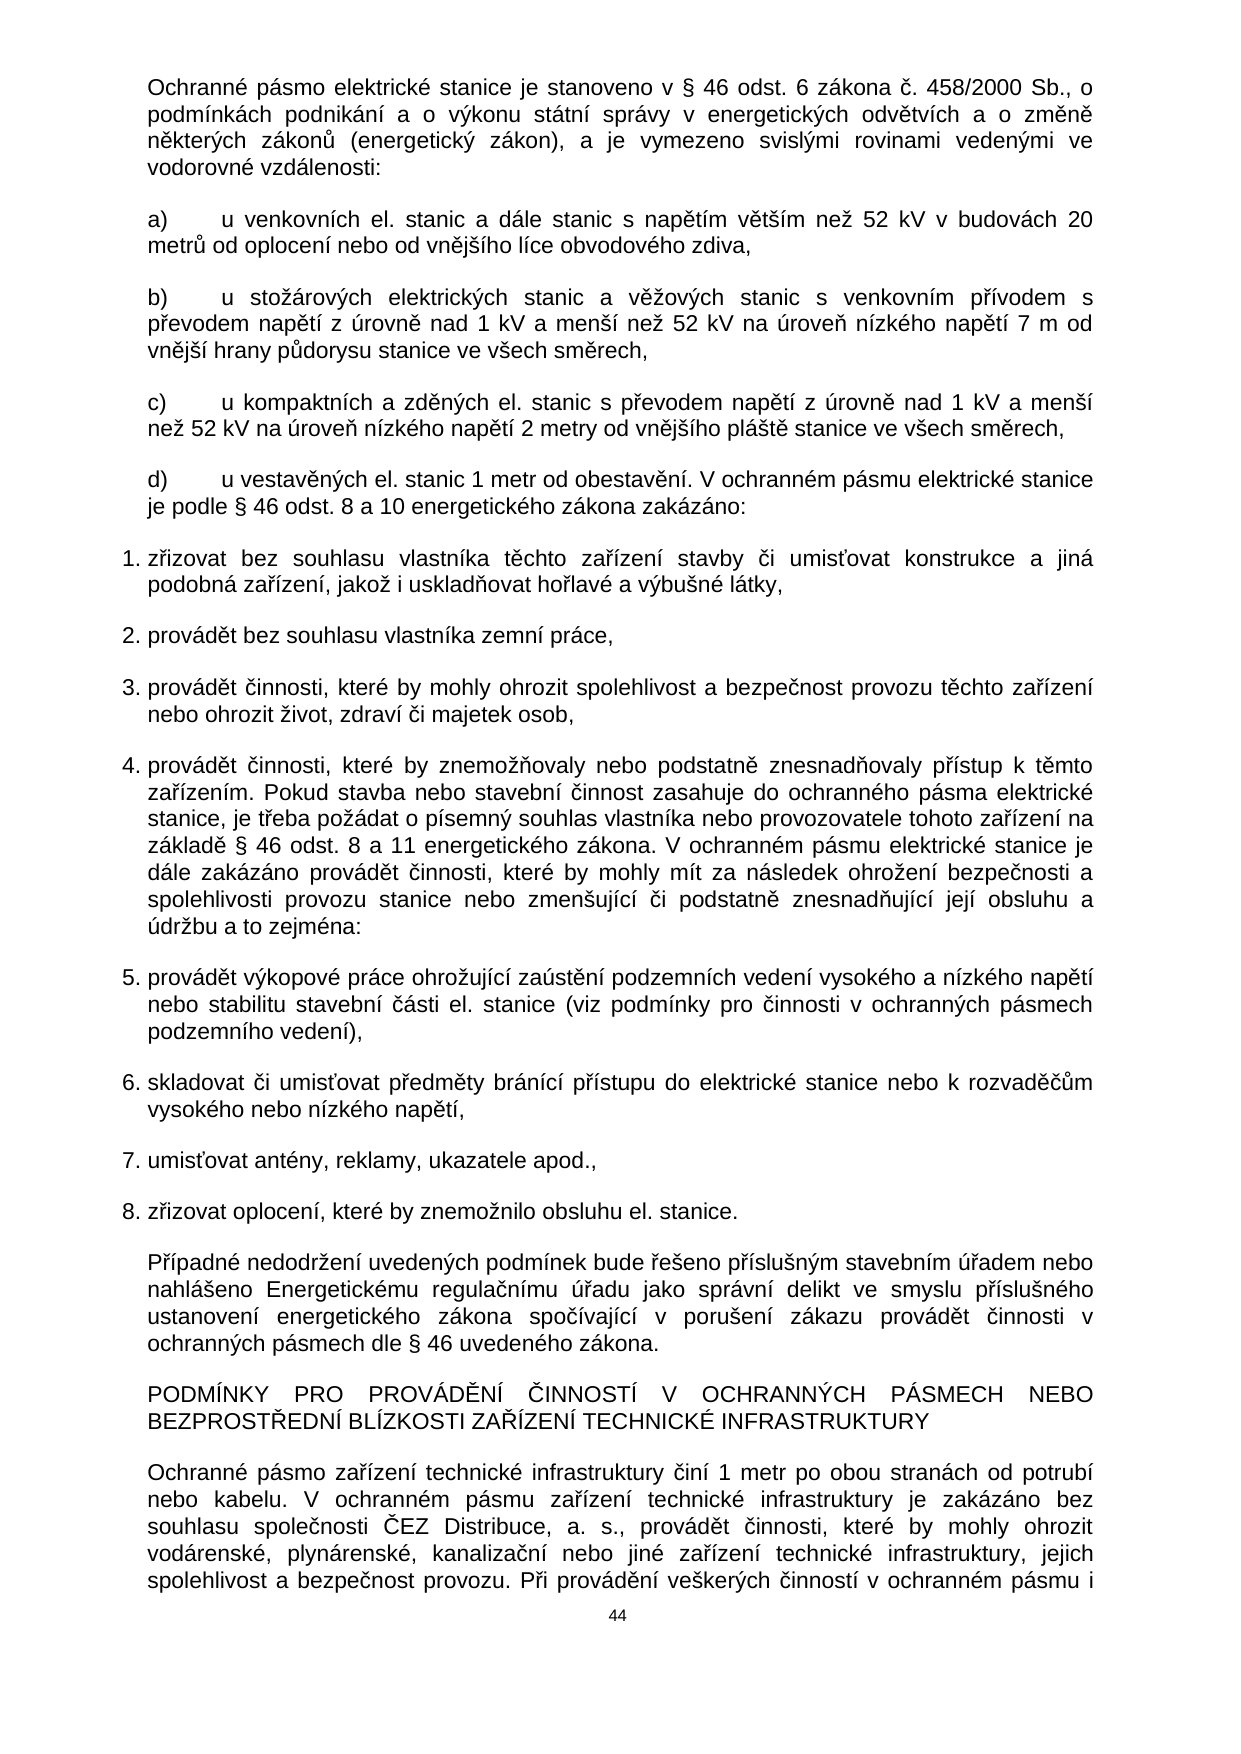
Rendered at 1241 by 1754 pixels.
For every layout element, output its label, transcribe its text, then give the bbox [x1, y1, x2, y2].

list provádět bez souhlasu vlastníka zemní práce, [122, 622, 1094, 649]
list provádět činnosti, které by mohly ohrozit spolehlivost a bezpečnost provozu těchto zařízení nebo ohrozit život, zdraví či majetek osob, [122, 674, 1094, 727]
text Ochranné pásmo zařízení technické infrastruktury činí 1 metr po obou stranách od potrubí nebo kabelu. V ochranném pásmu zařízení technické infrastruktury je zakázáno bez souhlasu společnosti ČEZ Distribuce, a. s., provádět činnosti, které by mohly ohrozit vodárenské, plynárenské, kanalizační nebo jiné zařízení technické infrastruktury, jejich spolehlivost a bezpečnost provozu. Při provádění veškerých činností v ochranném pásmu i [147, 1459, 1094, 1593]
list provádět výkopové práce ohrožující zaústění podzemních vedení vysokého a nízkého napětí nebo stabilitu stavební části el. stanice (viz podmínky pro činnosti v ochranných pásmech podzemního vedení), [122, 964, 1094, 1044]
list zřizovat bez souhlasu vlastníka těchto zařízení stavby či umisťovat konstrukce a jiná podobná zařízení, jakož i uskladňovat hořlavé a výbušné látky, [122, 544, 1094, 598]
list u vestavěných el. stanic 1 metr od obestavění. V ochranném pásmu elektrické stanice je podle § 46 odst. 8 a 10 energetického zákona zakázáno: [147, 466, 1094, 520]
list u kompaktních a zděných el. stanic s převodem napětí z úrovně nad 1 kV a menší než 52 kV na úroveň nízkého napětí 2 metry od vnějšího pláště stanice ve všech směrech, [147, 388, 1094, 442]
list provádět činnosti, které by znemožňovaly nebo podstatně znesnadňovaly přístup k těmto zařízením. Pokud stavba nebo stavební činnost zasahuje do ochranného pásma elektrické stanice, je třeba požádat o písemný souhlas vlastníka nebo provozovatele tohoto zařízení na základě § 46 odst. 8 a 11 energetického zákona. V ochranném pásmu elektrické stanice je dále zakázáno provádět činnosti, které by mohly mít za následek ohrožení bezpečnosti a spolehlivosti provozu stanice nebo zmenšující či podstatně znesnadňující její obsluhu a údržbu a to zejména: [122, 752, 1094, 939]
list umisťovat antény, reklamy, ukazatele apod., [122, 1147, 1094, 1173]
text PODMÍNKY PRO PROVÁDĚNÍ ČINNOSTÍ V OCHRANNÝCH PÁSMECH NEBO BEZPROSTŘEDNÍ BLÍZKOSTI ZAŘÍZENÍ TECHNICKÉ INFRASTRUKTURY [147, 1381, 1094, 1434]
list u venkovních el. stanic a dále stanic s napětím větším než 52 kV v budovách 20 metrů od oplocení nebo od vnějšího líce obvodového zdiva, [147, 206, 1094, 259]
list zřizovat oplocení, které by znemožnilo obsluhu el. stanice. [122, 1198, 1094, 1224]
list u stožárových elektrických stanic a věžových stanic s venkovním přívodem s převodem napětí z úrovně nad 1 kV a menší než 52 kV na úroveň nízkého napětí 7 m od vnější hrany půdorysu stanice ve všech směrech, [147, 283, 1094, 364]
text Ochranné pásmo elektrické stanice je stanoveno v § 46 odst. 6 zákona č. 458/2000 Sb., o podmínkách podnikání a o výkonu státní správy v energetických odvětvích a o změně některých zákonů (energetický zákon), a je vymezeno svislými rovinami vedenými ve vodorovné vzdálenosti: [147, 74, 1094, 181]
list skladovat či umisťovat předměty bránící přístupu do elektrické stanice nebo k rozvaděčům vysokého nebo nízkého napětí, [122, 1069, 1094, 1122]
text Případné nedodržení uvedených podmínek bude řešeno příslušným stavebním úřadem nebo nahlášeno Energetickému regulačnímu úřadu jako správní delikt ve smyslu příslušného ustanovení energetického zákona spočívající v porušení zákazu provádět činnosti v ochranných pásmech dle § 46 uvedeného zákona. [147, 1249, 1094, 1356]
